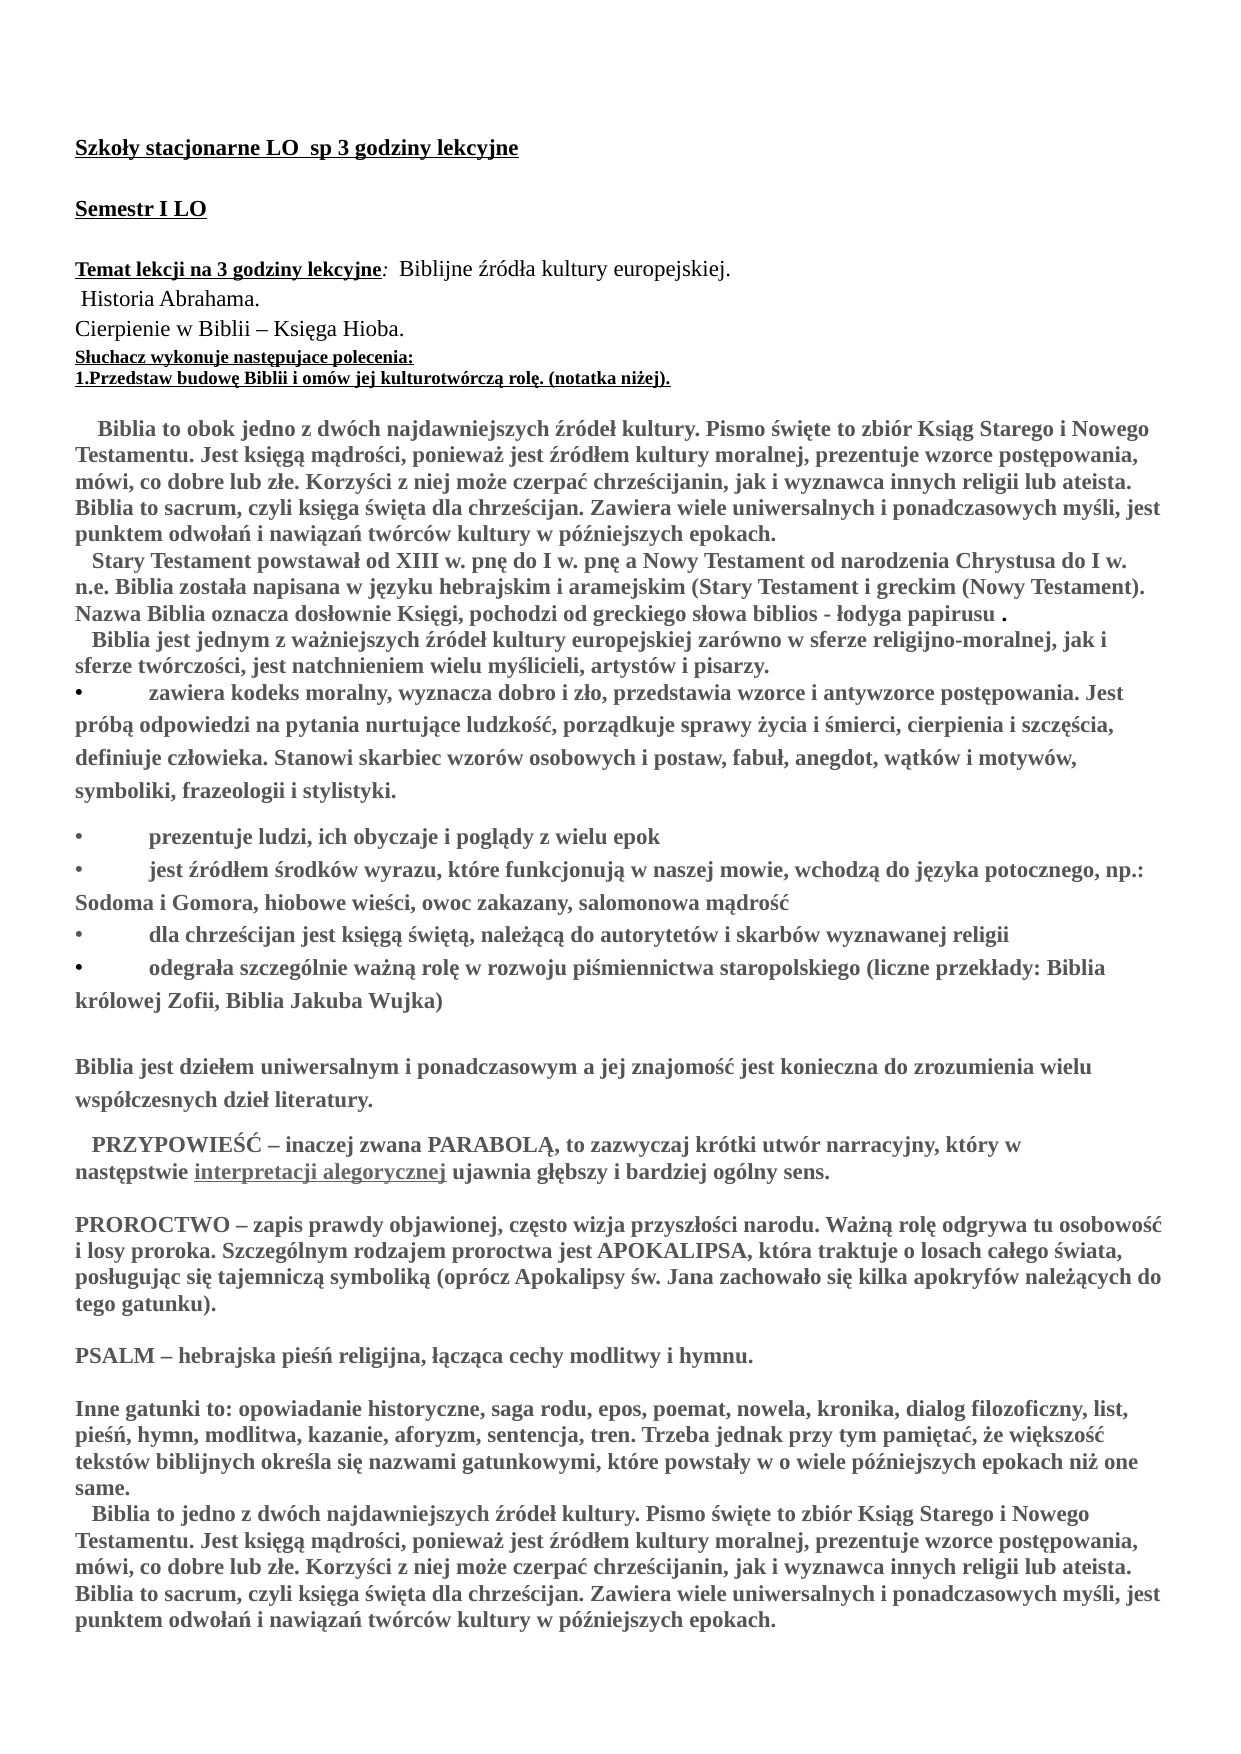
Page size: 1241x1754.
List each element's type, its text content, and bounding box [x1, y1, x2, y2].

list prezentuje ludzi, ich obyczaje i poglądy z wielu epok [75, 823, 1165, 849]
list odegrała szczególnie ważną rolę w rozwoju piśmiennictwa staropolskiego (liczne przekłady: Biblia królowej Zofii, Biblia Jakuba Wujka) Biblia jest dziełem uniwersalnym i ponadczasowym a jej znajomość jest konieczna do zrozumienia wielu współczesnych dzieł literatury. [75, 954, 1165, 1112]
text Biblia to jedno z dwóch najdawniejszych źródeł kultury. Pismo święte to zbiór Ksiąg Starego i Nowego Testamentu. Jest księgą mądrości, ponieważ jest źródłem kultury moralnej, prezentuje wzorce postępowania, mówi, co dobre lub złe. Korzyści z niej może czerpać chrześcijanin, jak i wyznawca innych religii lub ateista. Biblia to sacrum, czyli księga święta dla chrześcijan. Zawiera wiele uniwersalnych i ponadczasowych myśli, jest punktem odwołań i nawiązań twórców kultury w późniejszych epokach. [75, 1501, 1165, 1632]
text Słuchacz wykonuje następujace polecenia: [1075, 346, 1165, 367]
text Biblia jest jednym z ważniejszych źródeł kultury europejskiej zarówno w sferze religijno-moralnej, jak i sferze twórczości, jest natchnieniem wielu myślicieli, artystów i pisarzy. [75, 626, 1165, 679]
text Cierpienie w Biblii – Księga Hioba. [1075, 315, 1165, 342]
text Temat lekcji na 3 godziny lekcyjne: Biblijne źródła kultury europejskiej. [1075, 255, 1165, 281]
text Historia Abrahama. [1075, 285, 1165, 312]
text Semestr I LO [1075, 194, 1165, 221]
text 1.Przedstaw budowę Biblii i omów jej kulturotwórczą rolę. (notatka niżej). [1075, 367, 1165, 389]
text Stary Testament powstawał od XIII w. pnę do I w. pnę a Nowy Testament od narodzenia Chrystusa do I w. n.e. Biblia została napisana w języku hebrajskim i aramejskim (Stary Testament i greckim (Nowy Testament). Nazwa Biblia oznacza dosłownie Księgi, pochodzi od greckiego słowa biblios - łodyga papirusu . [75, 547, 1165, 626]
list dla chrześcijan jest księgą świętą, należącą do autorytetów i skarbów wyznawanej religii [75, 922, 1165, 948]
list jest źródłem środków wyrazu, które funkcjonują w naszej mowie, wchodzą do języka potocznego, np.: Sodoma i Gomora, hiobowe wieści, owoc zakazany, salomonowa mądrość [75, 856, 1165, 915]
text PRZYPOWIEŚĆ – inaczej zwana PARABOLĄ, to zazwyczaj krótki utwór narracyjny, który w następstwie interpretacji alegorycznej ujawnia głębszy i bardziej ogólny sens. PROROCTWO – zapis prawdy objawionej, często wizja przyszłości narodu. Ważną rolę odgrywa tu osobowość i losy proroka. Szczególnym rodzajem proroctwa jest APOKALIPSA, która traktuje o losach całego świata, posługując się tajemniczą symboliką (oprócz Apokalipsy św. Jana zachowało się kilka apokryfów należących do tego gatunku). PSALM – hebrajska pieśń religijna, łącząca cechy modlitwy i hymnu. Inne gatunki to: opowiadanie historyczne, saga rodu, epos, poemat, nowela, kronika, dialog filozoficzny, list, pieśń, hymn, modlitwa, kazanie, aforyzm, sentencja, tren. Trzeba jednak przy tym pamiętać, że większość tekstów biblijnych określa się nazwami gatunkowymi, które powstały w o wiele późniejszych epokach niż one same. [75, 1132, 1165, 1501]
list zawiera kodeks moralny, wyznacza dobro i zło, przedstawia wzorce i antywzorce postępowania. Jest próbą odpowiedzi na pytania nurtujące ludzkość, porządkuje sprawy życia i śmierci, cierpienia i szczęścia, definiuje człowieka. Stanowi skarbiec wzorów osobowych i postaw, fabuł, anegdot, wątków i motywów, symboliki, frazeologii i stylistyki. [75, 679, 1165, 804]
text Szkoły stacjonarne LO sp 3 godziny lekcyjne [1075, 134, 1165, 161]
text Biblia to obok jedno z dwóch najdawniejszych źródeł kultury. Pismo święte to zbiór Ksiąg Starego i Nowego Testamentu. Jest księgą mądrości, ponieważ jest źródłem kultury moralnej, prezentuje wzorce postępowania, mówi, co dobre lub złe. Korzyści z niej może czerpać chrześcijanin, jak i wyznawca innych religii lub ateista. Biblia to sacrum, czyli księga święta dla chrześcijan. Zawiera wiele uniwersalnych i ponadczasowych myśli, jest punktem odwołań i nawiązań twórców kultury w późniejszych epokach. [1075, 415, 1165, 547]
